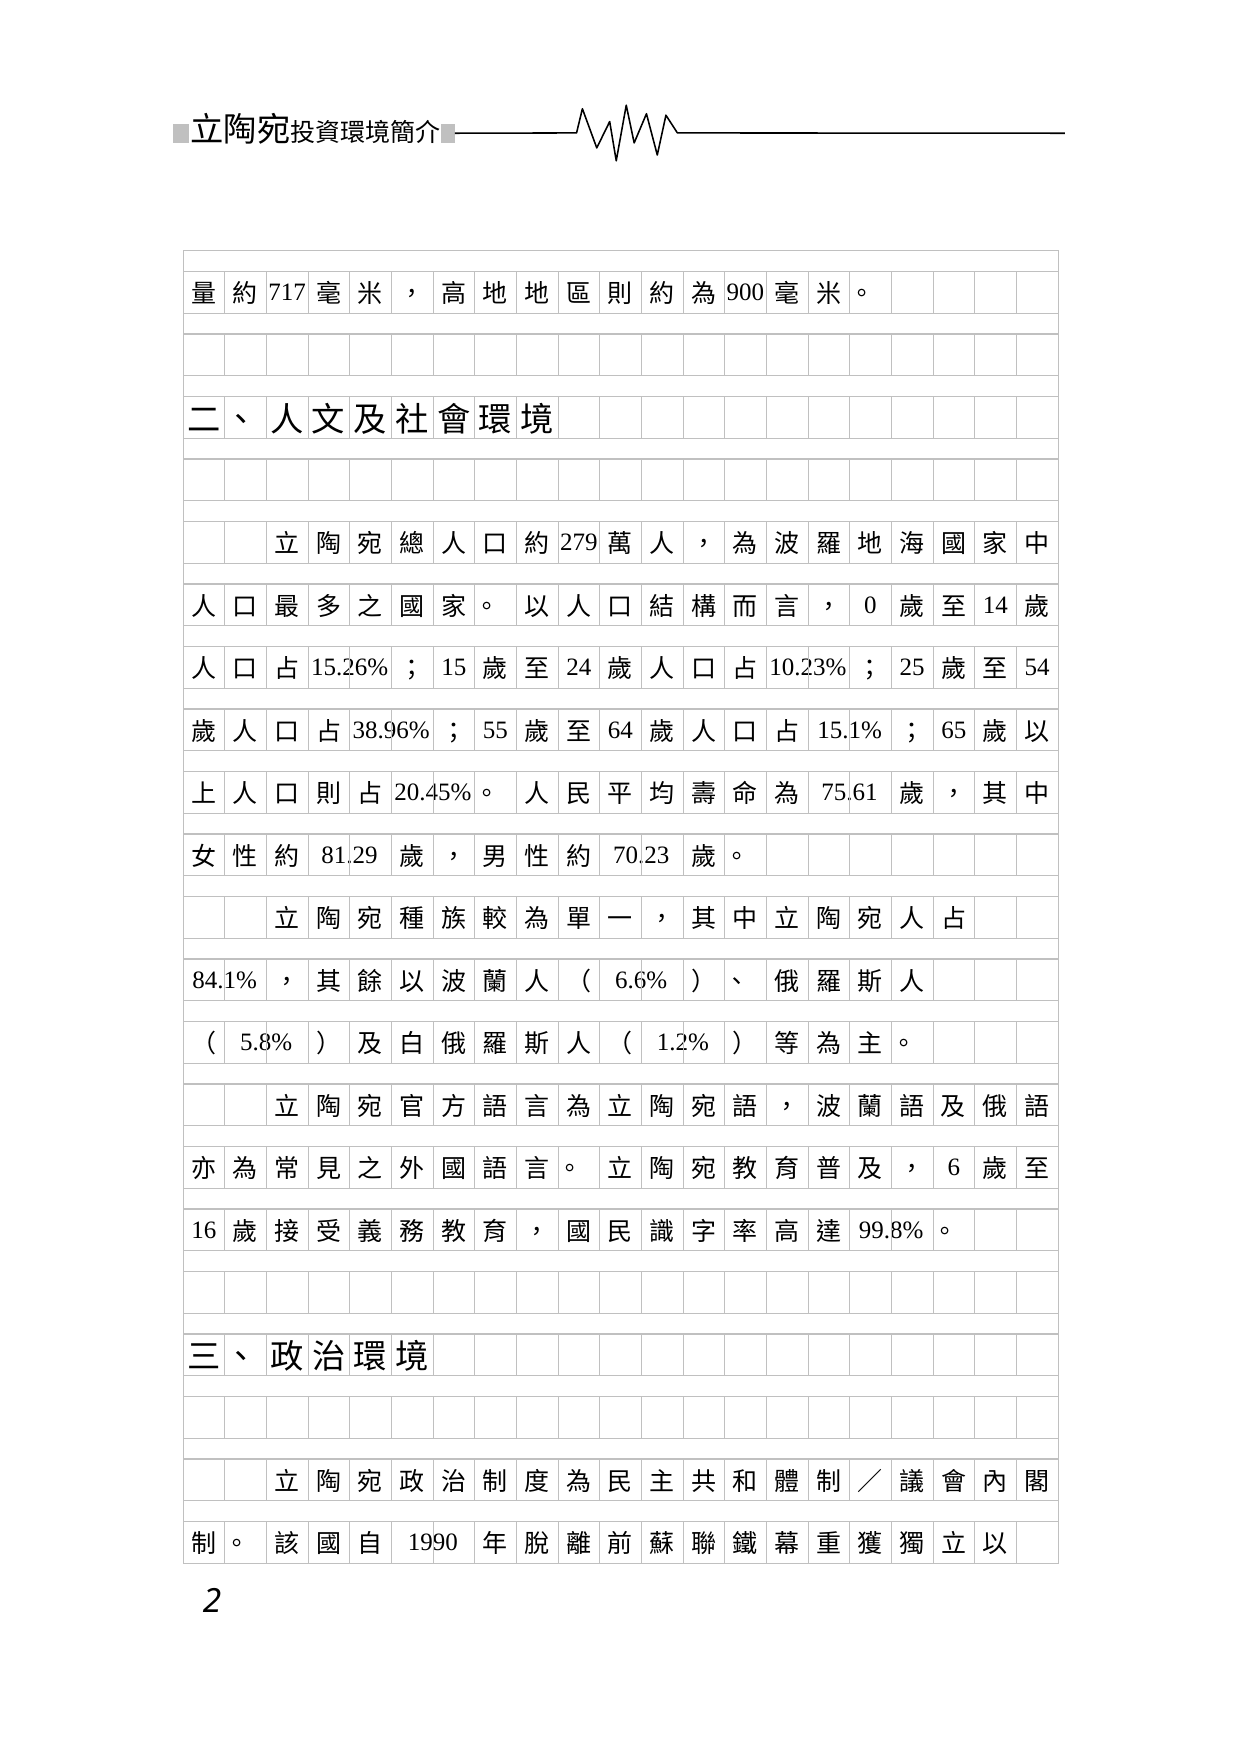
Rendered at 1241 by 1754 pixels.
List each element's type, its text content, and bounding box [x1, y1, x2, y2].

text 立陶宛種族較為單一，其中立陶宛人占84.1%，其餘以波蘭人（6.6%）、俄羅斯人（5.8%）及白俄羅斯人（1.2%）等為主。 [392, 960, 433, 1000]
text [184, 1314, 1058, 1333]
text 立陶宛種族較為單一，其中立陶宛人占84.1%，其餘以波蘭人（6.6%）、俄羅斯人（5.8%）及白俄羅斯人（1.2%）等為主。 [309, 1022, 349, 1063]
text 立陶宛種族較為單一，其中立陶宛人占84.1%，其餘以波蘭人（6.6%）、俄羅斯人（5.8%）及白俄羅斯人（1.2%）等為主。 [475, 897, 516, 938]
text 立陶宛官方語言為立陶宛語，波蘭語及俄語亦為常見之外國語言。立陶宛教育普及，6歲至16歲接受義務教育，國民識字率高達99.8%。 [1017, 1147, 1058, 1188]
text 二、人文及社會環境 [184, 376, 1058, 396]
text 、 [225, 1335, 266, 1375]
text 立陶宛種族較為單一，其中立陶宛人占84.1%，其餘以波蘭人（6.6%）、俄羅斯人（5.8%）及白俄羅斯人（1.2%）等為主。 [600, 960, 641, 1000]
text 立陶宛種族較為單一，其中立陶宛人占84.1%，其餘以波蘭人（6.6%）、俄羅斯人（5.8%）及白俄羅斯人（1.2%）等為主。 [184, 876, 1058, 896]
text 立陶宛官方語言為立陶宛語，波蘭語及俄語亦為常見之外國語言。立陶宛教育普及，6歲至16歲接受義務教育，國民識字率高達99.8%。 [392, 1085, 433, 1125]
text 立陶宛種族較為單一，其中立陶宛人占84.1%，其餘以波蘭人（6.6%）、俄羅斯人（5.8%）及白俄羅斯人（1.2%）等為主。 [892, 1022, 933, 1063]
text 立陶宛官方語言為立陶宛語，波蘭語及俄語亦為常見之外國語言。立陶宛教育普及，6歲至16歲接受義務教育，國民識字率高達99.8%。 [642, 1085, 683, 1125]
text 立陶宛種族較為單一，其中立陶宛人占84.1%，其餘以波蘭人（6.6%）、俄羅斯人（5.8%）及白俄羅斯人（1.2%）等為主。 [934, 1022, 974, 1063]
text 立陶宛種族較為單一，其中立陶宛人占84.1%，其餘以波蘭人（6.6%）、俄羅斯人（5.8%）及白俄羅斯人（1.2%）等為主。 [517, 960, 558, 1000]
text [934, 1335, 974, 1375]
text 立陶宛種族較為單一，其中立陶宛人占84.1%，其餘以波蘭人（6.6%）、俄羅斯人（5.8%）及白俄羅斯人（1.2%）等為主。 [225, 897, 266, 938]
text 立陶宛種族較為單一，其中立陶宛人占84.1%，其餘以波蘭人（6.6%）、俄羅斯人（5.8%）及白俄羅斯人（1.2%）等為主。 [684, 1022, 724, 1063]
text 立陶宛種族較為單一，其中立陶宛人占84.1%，其餘以波蘭人（6.6%）、俄羅斯人（5.8%）及白俄羅斯人（1.2%）等為主。 [559, 960, 599, 1000]
text 二、人文及社會環境 [350, 397, 391, 438]
text 立陶宛官方語言為立陶宛語，波蘭語及俄語亦為常見之外國語言。立陶宛教育普及，6歲至16歲接受義務教育，國民識字率高達99.8%。 [309, 1210, 349, 1250]
text 立陶宛種族較為單一，其中立陶宛人占84.1%，其餘以波蘭人（6.6%）、俄羅斯人（5.8%）及白俄羅斯人（1.2%）等為主。 [434, 1022, 474, 1063]
text [434, 1335, 474, 1375]
text 立陶宛種族較為單一，其中立陶宛人占84.1%，其餘以波蘭人（6.6%）、俄羅斯人（5.8%）及白俄羅斯人（1.2%）等為主。 [767, 960, 808, 1000]
text 治 [309, 1335, 349, 1375]
text [684, 1335, 724, 1375]
text 立陶宛種族較為單一，其中立陶宛人占84.1%，其餘以波蘭人（6.6%）、俄羅斯人（5.8%）及白俄羅斯人（1.2%）等為主。 [184, 1001, 1058, 1021]
text 立陶宛種族較為單一，其中立陶宛人占84.1%，其餘以波蘭人（6.6%）、俄羅斯人（5.8%）及白俄羅斯人（1.2%）等為主。 [559, 897, 599, 938]
text 立陶宛官方語言為立陶宛語，波蘭語及俄語亦為常見之外國語言。立陶宛教育普及，6歲至16歲接受義務教育，國民識字率高達99.8%。 [809, 1147, 849, 1188]
text 立陶宛種族較為單一，其中立陶宛人占84.1%，其餘以波蘭人（6.6%）、俄羅斯人（5.8%）及白俄羅斯人（1.2%）等為主。 [1017, 1022, 1058, 1063]
text 立陶宛種族較為單一，其中立陶宛人占84.1%，其餘以波蘭人（6.6%）、俄羅斯人（5.8%）及白俄羅斯人（1.2%）等為主。 [934, 897, 974, 938]
text 立陶宛種族較為單一，其中立陶宛人占84.1%，其餘以波蘭人（6.6%）、俄羅斯人（5.8%）及白俄羅斯人（1.2%）等為主。 [600, 897, 641, 938]
text 立陶宛種族較為單一，其中立陶宛人占84.1%，其餘以波蘭人（6.6%）、俄羅斯人（5.8%）及白俄羅斯人（1.2%）等為主。 [517, 897, 558, 938]
text 立陶宛官方語言為立陶宛語，波蘭語及俄語亦為常見之外國語言。立陶宛教育普及，6歲至16歲接受義務教育，國民識字率高達99.8%。 [1017, 1085, 1058, 1125]
text [809, 1335, 849, 1375]
text 立陶宛官方語言為立陶宛語，波蘭語及俄語亦為常見之外國語言。立陶宛教育普及，6歲至16歲接受義務教育，國民識字率高達99.8%。 [309, 1085, 349, 1125]
text 二、人文及社會環境 [934, 397, 974, 438]
text 立陶宛種族較為單一，其中立陶宛人占84.1%，其餘以波蘭人（6.6%）、俄羅斯人（5.8%）及白俄羅斯人（1.2%）等為主。 [975, 1022, 1016, 1063]
text [725, 1335, 766, 1375]
text 立陶宛官方語言為立陶宛語，波蘭語及俄語亦為常見之外國語言。立陶宛教育普及，6歲至16歲接受義務教育，國民識字率高達99.8%。 [184, 1064, 1058, 1083]
text 立陶宛官方語言為立陶宛語，波蘭語及俄語亦為常見之外國語言。立陶宛教育普及，6歲至16歲接受義務教育，國民識字率高達99.8%。 [517, 1147, 558, 1188]
text 立陶宛官方語言為立陶宛語，波蘭語及俄語亦為常見之外國語言。立陶宛教育普及，6歲至16歲接受義務教育，國民識字率高達99.8%。 [600, 1085, 641, 1125]
text 立陶宛種族較為單一，其中立陶宛人占84.1%，其餘以波蘭人（6.6%）、俄羅斯人（5.8%）及白俄羅斯人（1.2%）等為主。 [267, 960, 308, 1000]
text [559, 1335, 599, 1375]
text 立陶宛官方語言為立陶宛語，波蘭語及俄語亦為常見之外國語言。立陶宛教育普及，6歲至16歲接受義務教育，國民識字率高達99.8%。 [975, 1210, 1016, 1250]
text 境 [392, 1335, 433, 1375]
text 立陶宛官方語言為立陶宛語，波蘭語及俄語亦為常見之外國語言。立陶宛教育普及，6歲至16歲接受義務教育，國民識字率高達99.8%。 [642, 1210, 683, 1250]
text 立陶宛官方語言為立陶宛語，波蘭語及俄語亦為常見之外國語言。立陶宛教育普及，6歲至16歲接受義務教育，國民識字率高達99.8%。 [975, 1147, 1016, 1188]
text 立陶宛官方語言為立陶宛語，波蘭語及俄語亦為常見之外國語言。立陶宛教育普及，6歲至16歲接受義務教育，國民識字率高達99.8%。 [392, 1147, 433, 1188]
text 立陶宛種族較為單一，其中立陶宛人占84.1%，其餘以波蘭人（6.6%）、俄羅斯人（5.8%）及白俄羅斯人（1.2%）等為主。 [350, 960, 391, 1000]
text 立陶宛總人口約279萬人，為波羅地海國家中人口最多之國家。以人口結構而言，0歲至14歲人口占15.26%；15歲至24歲人口占10.23%；25歲至54歲人口占38.96%；55歲至64歲人口占15.1%；65歲以上人口則占20.45%。人民平均壽命為75.61歲，其中女性約81.29歲，男性約70.23歲。 [184, 626, 1058, 646]
text 立陶宛官方語言為立陶宛語，波蘭語及俄語亦為常見之外國語言。立陶宛教育普及，6歲至16歲接受義務教育，國民識字率高達99.8%。 [475, 1147, 516, 1188]
text [767, 1335, 808, 1375]
text 二、人文及社會環境 [809, 397, 849, 438]
text 立陶宛種族較為單一，其中立陶宛人占84.1%，其餘以波蘭人（6.6%）、俄羅斯人（5.8%）及白俄羅斯人（1.2%）等為主。 [850, 897, 891, 938]
text 立陶宛官方語言為立陶宛語，波蘭語及俄語亦為常見之外國語言。立陶宛教育普及，6歲至16歲接受義務教育，國民識字率高達99.8%。 [184, 1126, 1058, 1146]
text 立陶宛種族較為單一，其中立陶宛人占84.1%，其餘以波蘭人（6.6%）、俄羅斯人（5.8%）及白俄羅斯人（1.2%）等為主。 [642, 897, 683, 938]
text 立陶宛官方語言為立陶宛語，波蘭語及俄語亦為常見之外國語言。立陶宛教育普及，6歲至16歲接受義務教育，國民識字率高達99.8%。 [517, 1210, 558, 1250]
text 立陶宛政治制度為民主共和體制／議會內閣制。該國自1990年脫離前蘇聯鐵幕重獲獨立以來，已形成多黨政治及聯合政府執政之常態，政局尚稱穩定。立國重要政治情勢發展如下：2004年3月，加入歐盟北約組織（NATO），同年5月加入歐盟（EU）；2019年5月舉行總統大選，由獨立派經濟學家Gitanas Nausėda當選。 [184, 1501, 1058, 1521]
text 立陶宛種族較為單一，其中立陶宛人占84.1%，其餘以波蘭人（6.6%）、俄羅斯人（5.8%）及白俄羅斯人（1.2%）等為主。 [1017, 960, 1058, 1000]
text 二、人文及社會環境 [309, 397, 349, 438]
text 立陶宛官方語言為立陶宛語，波蘭語及俄語亦為常見之外國語言。立陶宛教育普及，6歲至16歲接受義務教育，國民識字率高達99.8%。 [684, 1210, 724, 1250]
text 二、人文及社會環境 [642, 397, 683, 438]
text 二、人文及社會環境 [600, 397, 641, 438]
text 二、人文及社會環境 [850, 397, 891, 438]
text 立陶宛種族較為單一，其中立陶宛人占84.1%，其餘以波蘭人（6.6%）、俄羅斯人（5.8%）及白俄羅斯人（1.2%）等為主。 [350, 897, 391, 938]
text [642, 1335, 683, 1375]
text 立陶宛種族較為單一，其中立陶宛人占84.1%，其餘以波蘭人（6.6%）、俄羅斯人（5.8%）及白俄羅斯人（1.2%）等為主。 [809, 960, 849, 1000]
text 立陶宛種族較為單一，其中立陶宛人占84.1%，其餘以波蘭人（6.6%）、俄羅斯人（5.8%）及白俄羅斯人（1.2%）等為主。 [475, 960, 516, 1000]
text 立陶宛總人口約279萬人，為波羅地海國家中人口最多之國家。以人口結構而言，0歲至14歲人口占15.26%；15歲至24歲人口占10.23%；25歲至54歲人口占38.96%；55歲至64歲人口占15.1%；65歲以上人口則占20.45%。人民平均壽命為75.61歲，其中女性約81.29歲，男性約70.23歲。 [184, 689, 1058, 708]
text 立陶宛官方語言為立陶宛語，波蘭語及俄語亦為常見之外國語言。立陶宛教育普及，6歲至16歲接受義務教育，國民識字率高達99.8%。 [684, 1147, 724, 1188]
text 立陶宛總人口約279萬人，為波羅地海國家中人口最多之國家。以人口結構而言，0歲至14歲人口占15.26%；15歲至24歲人口占10.23%；25歲至54歲人口占38.96%；55歲至64歲人口占15.1%；65歲以上人口則占20.45%。人民平均壽命為75.61歲，其中女性約81.29歲，男性約70.23歲。 [184, 751, 1058, 771]
text 立陶宛官方語言為立陶宛語，波蘭語及俄語亦為常見之外國語言。立陶宛教育普及，6歲至16歲接受義務教育，國民識字率高達99.8%。 [184, 1085, 224, 1125]
text [517, 1335, 558, 1375]
text 立陶宛官方語言為立陶宛語，波蘭語及俄語亦為常見之外國語言。立陶宛教育普及，6歲至16歲接受義務教育，國民識字率高達99.8%。 [850, 1147, 891, 1188]
text 立陶宛官方語言為立陶宛語，波蘭語及俄語亦為常見之外國語言。立陶宛教育普及，6歲至16歲接受義務教育，國民識字率高達99.8%。 [850, 1085, 891, 1125]
text 立陶宛種族較為單一，其中立陶宛人占84.1%，其餘以波蘭人（6.6%）、俄羅斯人（5.8%）及白俄羅斯人（1.2%）等為主。 [892, 960, 933, 1000]
text 立陶宛種族較為單一，其中立陶宛人占84.1%，其餘以波蘭人（6.6%）、俄羅斯人（5.8%）及白俄羅斯人（1.2%）等為主。 [767, 897, 808, 938]
text 二、人文及社會環境 [392, 397, 433, 438]
text 立陶宛官方語言為立陶宛語，波蘭語及俄語亦為常見之外國語言。立陶宛教育普及，6歲至16歲接受義務教育，國民識字率高達99.8%。 [434, 1085, 474, 1125]
text 立陶宛官方語言為立陶宛語，波蘭語及俄語亦為常見之外國語言。立陶宛教育普及，6歲至16歲接受義務教育，國民識字率高達99.8%。 [350, 1210, 391, 1250]
text 立陶宛官方語言為立陶宛語，波蘭語及俄語亦為常見之外國語言。立陶宛教育普及，6歲至16歲接受義務教育，國民識字率高達99.8%。 [559, 1085, 599, 1125]
text 立陶宛種族較為單一，其中立陶宛人占84.1%，其餘以波蘭人（6.6%）、俄羅斯人（5.8%）及白俄羅斯人（1.2%）等為主。 [1017, 897, 1058, 938]
text 三 [184, 1335, 224, 1375]
text 立陶宛官方語言為立陶宛語，波蘭語及俄語亦為常見之外國語言。立陶宛教育普及，6歲至16歲接受義務教育，國民識字率高達99.8%。 [892, 1210, 933, 1250]
text 立陶宛官方語言為立陶宛語，波蘭語及俄語亦為常見之外國語言。立陶宛教育普及，6歲至16歲接受義務教育，國民識字率高達99.8%。 [934, 1147, 974, 1188]
text 立陶宛種族較為單一，其中立陶宛人占84.1%，其餘以波蘭人（6.6%）、俄羅斯人（5.8%）及白俄羅斯人（1.2%）等為主。 [642, 960, 683, 1000]
text 環 [350, 1335, 391, 1375]
text [1017, 1335, 1058, 1375]
text 立陶宛種族較為單一，其中立陶宛人占84.1%，其餘以波蘭人（6.6%）、俄羅斯人（5.8%）及白俄羅斯人（1.2%）等為主。 [559, 1022, 599, 1063]
text 立陶宛種族較為單一，其中立陶宛人占84.1%，其餘以波蘭人（6.6%）、俄羅斯人（5.8%）及白俄羅斯人（1.2%）等為主。 [725, 897, 766, 938]
text 立陶宛官方語言為立陶宛語，波蘭語及俄語亦為常見之外國語言。立陶宛教育普及，6歲至16歲接受義務教育，國民識字率高達99.8%。 [475, 1210, 516, 1250]
text [892, 1335, 933, 1375]
text 立陶宛官方語言為立陶宛語，波蘭語及俄語亦為常見之外國語言。立陶宛教育普及，6歲至16歲接受義務教育，國民識字率高達99.8%。 [267, 1210, 308, 1250]
text 立陶宛官方語言為立陶宛語，波蘭語及俄語亦為常見之外國語言。立陶宛教育普及，6歲至16歲接受義務教育，國民識字率高達99.8%。 [517, 1085, 558, 1125]
text 立陶宛種族較為單一，其中立陶宛人占84.1%，其餘以波蘭人（6.6%）、俄羅斯人（5.8%）及白俄羅斯人（1.2%）等為主。 [309, 897, 349, 938]
text 立陶宛官方語言為立陶宛語，波蘭語及俄語亦為常見之外國語言。立陶宛教育普及，6歲至16歲接受義務教育，國民識字率高達99.8%。 [892, 1147, 933, 1188]
text 立陶宛官方語言為立陶宛語，波蘭語及俄語亦為常見之外國語言。立陶宛教育普及，6歲至16歲接受義務教育，國民識字率高達99.8%。 [892, 1085, 933, 1125]
text 立陶宛種族較為單一，其中立陶宛人占84.1%，其餘以波蘭人（6.6%）、俄羅斯人（5.8%）及白俄羅斯人（1.2%）等為主。 [350, 1022, 391, 1063]
text 立陶宛種族較為單一，其中立陶宛人占84.1%，其餘以波蘭人（6.6%）、俄羅斯人（5.8%）及白俄羅斯人（1.2%）等為主。 [725, 1022, 766, 1063]
text 立陶宛官方語言為立陶宛語，波蘭語及俄語亦為常見之外國語言。立陶宛教育普及，6歲至16歲接受義務教育，國民識字率高達99.8%。 [475, 1085, 516, 1125]
text 在氣候方面，立陶宛屬於溫帶大陸性濕潤氣候，1月平均氣溫為1.6°C，7月平均溫度則為17.8°C，每年十月至四月降雪。海岸地區年均降雨量約717毫米，高地地區則約為900毫米。 [184, 251, 1058, 271]
text 立陶宛種族較為單一，其中立陶宛人占84.1%，其餘以波蘭人（6.6%）、俄羅斯人（5.8%）及白俄羅斯人（1.2%）等為主。 [184, 897, 224, 938]
text 二、人文及社會環境 [975, 397, 1016, 438]
text 立陶宛官方語言為立陶宛語，波蘭語及俄語亦為常見之外國語言。立陶宛教育普及，6歲至16歲接受義務教育，國民識字率高達99.8%。 [309, 1147, 349, 1188]
text 立陶宛官方語言為立陶宛語，波蘭語及俄語亦為常見之外國語言。立陶宛教育普及，6歲至16歲接受義務教育，國民識字率高達99.8%。 [1017, 1210, 1058, 1250]
text [975, 1335, 1016, 1375]
text 立陶宛官方語言為立陶宛語，波蘭語及俄語亦為常見之外國語言。立陶宛教育普及，6歲至16歲接受義務教育，國民識字率高達99.8%。 [267, 1085, 308, 1125]
text [850, 1335, 891, 1375]
text 立陶宛種族較為單一，其中立陶宛人占84.1%，其餘以波蘭人（6.6%）、俄羅斯人（5.8%）及白俄羅斯人（1.2%）等為主。 [684, 897, 724, 938]
text 二、人文及社會環境 [434, 397, 474, 438]
text 立陶宛種族較為單一，其中立陶宛人占84.1%，其餘以波蘭人（6.6%）、俄羅斯人（5.8%）及白俄羅斯人（1.2%）等為主。 [392, 897, 433, 938]
text 立陶宛種族較為單一，其中立陶宛人占84.1%，其餘以波蘭人（6.6%）、俄羅斯人（5.8%）及白俄羅斯人（1.2%）等為主。 [184, 939, 1058, 958]
text 立陶宛種族較為單一，其中立陶宛人占84.1%，其餘以波蘭人（6.6%）、俄羅斯人（5.8%）及白俄羅斯人（1.2%）等為主。 [892, 897, 933, 938]
text 立陶宛總人口約279萬人，為波羅地海國家中人口最多之國家。以人口結構而言，0歲至14歲人口占15.26%；15歲至24歲人口占10.23%；25歲至54歲人口占38.96%；55歲至64歲人口占15.1%；65歲以上人口則占20.45%。人民平均壽命為75.61歲，其中女性約81.29歲，男性約70.23歲。 [184, 501, 1058, 521]
text [600, 1335, 641, 1375]
text 立陶宛政治制度為民主共和體制／議會內閣制。該國自1990年脫離前蘇聯鐵幕重獲獨立以來，已形成多黨政治及聯合政府執政之常態，政局尚稱穩定。立國重要政治情勢發展如下：2004年3月，加入歐盟北約組織（NATO），同年5月加入歐盟（EU）；2019年5月舉行總統大選，由獨立派經濟學家Gitanas Nausėda當選。 [184, 1439, 1058, 1458]
text 立陶宛總人口約279萬人，為波羅地海國家中人口最多之國家。以人口結構而言，0歲至14歲人口占15.26%；15歲至24歲人口占10.23%；25歲至54歲人口占38.96%；55歲至64歲人口占15.1%；65歲以上人口則占20.45%。人民平均壽命為75.61歲，其中女性約81.29歲，男性約70.23歲。 [184, 814, 1058, 833]
text 立陶宛官方語言為立陶宛語，波蘭語及俄語亦為常見之外國語言。立陶宛教育普及，6歲至16歲接受義務教育，國民識字率高達99.8%。 [975, 1085, 1016, 1125]
text 立陶宛官方語言為立陶宛語，波蘭語及俄語亦為常見之外國語言。立陶宛教育普及，6歲至16歲接受義務教育，國民識字率高達99.8%。 [767, 1210, 808, 1250]
text 二、人文及社會環境 [1017, 397, 1058, 438]
text 立陶宛種族較為單一，其中立陶宛人占84.1%，其餘以波蘭人（6.6%）、俄羅斯人（5.8%）及白俄羅斯人（1.2%）等為主。 [642, 1022, 683, 1063]
text 立陶宛種族較為單一，其中立陶宛人占84.1%，其餘以波蘭人（6.6%）、俄羅斯人（5.8%）及白俄羅斯人（1.2%）等為主。 [267, 1022, 308, 1063]
text 立陶宛官方語言為立陶宛語，波蘭語及俄語亦為常見之外國語言。立陶宛教育普及，6歲至16歲接受義務教育，國民識字率高達99.8%。 [767, 1147, 808, 1188]
text 二、人文及社會環境 [475, 397, 516, 438]
text 立陶宛種族較為單一，其中立陶宛人占84.1%，其餘以波蘭人（6.6%）、俄羅斯人（5.8%）及白俄羅斯人（1.2%）等為主。 [392, 1022, 433, 1063]
text 立陶宛種族較為單一，其中立陶宛人占84.1%，其餘以波蘭人（6.6%）、俄羅斯人（5.8%）及白俄羅斯人（1.2%）等為主。 [434, 897, 474, 938]
text 立陶宛官方語言為立陶宛語，波蘭語及俄語亦為常見之外國語言。立陶宛教育普及，6歲至16歲接受義務教育，國民識字率高達99.8%。 [184, 1147, 224, 1188]
text 二、人文及社會環境 [517, 397, 558, 438]
text 立陶宛種族較為單一，其中立陶宛人占84.1%，其餘以波蘭人（6.6%）、俄羅斯人（5.8%）及白俄羅斯人（1.2%）等為主。 [725, 960, 766, 1000]
text 立陶宛官方語言為立陶宛語，波蘭語及俄語亦為常見之外國語言。立陶宛教育普及，6歲至16歲接受義務教育，國民識字率高達99.8%。 [434, 1147, 474, 1188]
text 立陶宛種族較為單一，其中立陶宛人占84.1%，其餘以波蘭人（6.6%）、俄羅斯人（5.8%）及白俄羅斯人（1.2%）等為主。 [850, 960, 891, 1000]
text 政 [267, 1335, 308, 1375]
text 立陶宛種族較為單一，其中立陶宛人占84.1%，其餘以波蘭人（6.6%）、俄羅斯人（5.8%）及白俄羅斯人（1.2%）等為主。 [434, 960, 474, 1000]
text 立陶宛種族較為單一，其中立陶宛人占84.1%，其餘以波蘭人（6.6%）、俄羅斯人（5.8%）及白俄羅斯人（1.2%）等為主。 [850, 1022, 891, 1063]
text 立陶宛官方語言為立陶宛語，波蘭語及俄語亦為常見之外國語言。立陶宛教育普及，6歲至16歲接受義務教育，國民識字率高達99.8%。 [725, 1085, 766, 1125]
text 立陶宛總人口約279萬人，為波羅地海國家中人口最多之國家。以人口結構而言，0歲至14歲人口占15.26%；15歲至24歲人口占10.23%；25歲至54歲人口占38.96%；55歲至64歲人口占15.1%；65歲以上人口則占20.45%。人民平均壽命為75.61歲，其中女性約81.29歲，男性約70.23歲。 [184, 564, 1058, 583]
text 二、人文及社會環境 [892, 397, 933, 438]
text 立陶宛種族較為單一，其中立陶宛人占84.1%，其餘以波蘭人（6.6%）、俄羅斯人（5.8%）及白俄羅斯人（1.2%）等為主。 [809, 897, 849, 938]
text 立陶宛官方語言為立陶宛語，波蘭語及俄語亦為常見之外國語言。立陶宛教育普及，6歲至16歲接受義務教育，國民識字率高達99.8%。 [809, 1085, 849, 1125]
text 二、人文及社會環境 [725, 397, 766, 438]
text 立陶宛官方語言為立陶宛語，波蘭語及俄語亦為常見之外國語言。立陶宛教育普及，6歲至16歲接受義務教育，國民識字率高達99.8%。 [600, 1210, 641, 1250]
text 立陶宛種族較為單一，其中立陶宛人占84.1%，其餘以波蘭人（6.6%）、俄羅斯人（5.8%）及白俄羅斯人（1.2%）等為主。 [767, 1022, 808, 1063]
text 立陶宛官方語言為立陶宛語，波蘭語及俄語亦為常見之外國語言。立陶宛教育普及，6歲至16歲接受義務教育，國民識字率高達99.8%。 [642, 1147, 683, 1188]
text 立陶宛種族較為單一，其中立陶宛人占84.1%，其餘以波蘭人（6.6%）、俄羅斯人（5.8%）及白俄羅斯人（1.2%）等為主。 [225, 960, 266, 1000]
text 立陶宛官方語言為立陶宛語，波蘭語及俄語亦為常見之外國語言。立陶宛教育普及，6歲至16歲接受義務教育，國民識字率高達99.8%。 [434, 1210, 474, 1250]
text 立陶宛種族較為單一，其中立陶宛人占84.1%，其餘以波蘭人（6.6%）、俄羅斯人（5.8%）及白俄羅斯人（1.2%）等為主。 [517, 1022, 558, 1063]
text 立陶宛種族較為單一，其中立陶宛人占84.1%，其餘以波蘭人（6.6%）、俄羅斯人（5.8%）及白俄羅斯人（1.2%）等為主。 [975, 960, 1016, 1000]
text 立陶宛官方語言為立陶宛語，波蘭語及俄語亦為常見之外國語言。立陶宛教育普及，6歲至16歲接受義務教育，國民識字率高達99.8%。 [600, 1147, 641, 1188]
text 立陶宛官方語言為立陶宛語，波蘭語及俄語亦為常見之外國語言。立陶宛教育普及，6歲至16歲接受義務教育，國民識字率高達99.8%。 [559, 1210, 599, 1250]
text 立陶宛官方語言為立陶宛語，波蘭語及俄語亦為常見之外國語言。立陶宛教育普及，6歲至16歲接受義務教育，國民識字率高達99.8%。 [184, 1210, 224, 1250]
text 立陶宛官方語言為立陶宛語，波蘭語及俄語亦為常見之外國語言。立陶宛教育普及，6歲至16歲接受義務教育，國民識字率高達99.8%。 [350, 1147, 391, 1188]
text 立陶宛種族較為單一，其中立陶宛人占84.1%，其餘以波蘭人（6.6%）、俄羅斯人（5.8%）及白俄羅斯人（1.2%）等為主。 [975, 897, 1016, 938]
text 立陶宛官方語言為立陶宛語，波蘭語及俄語亦為常見之外國語言。立陶宛教育普及，6歲至16歲接受義務教育，國民識字率高達99.8%。 [225, 1210, 266, 1250]
text 二、人文及社會環境 [184, 397, 224, 438]
text 立陶宛官方語言為立陶宛語，波蘭語及俄語亦為常見之外國語言。立陶宛教育普及，6歲至16歲接受義務教育，國民識字率高達99.8%。 [350, 1085, 391, 1125]
text 立陶宛官方語言為立陶宛語，波蘭語及俄語亦為常見之外國語言。立陶宛教育普及，6歲至16歲接受義務教育，國民識字率高達99.8%。 [934, 1210, 974, 1250]
text 立陶宛種族較為單一，其中立陶宛人占84.1%，其餘以波蘭人（6.6%）、俄羅斯人（5.8%）及白俄羅斯人（1.2%）等為主。 [934, 960, 974, 1000]
text 立陶宛種族較為單一，其中立陶宛人占84.1%，其餘以波蘭人（6.6%）、俄羅斯人（5.8%）及白俄羅斯人（1.2%）等為主。 [184, 1022, 224, 1063]
text 立陶宛官方語言為立陶宛語，波蘭語及俄語亦為常見之外國語言。立陶宛教育普及，6歲至16歲接受義務教育，國民識字率高達99.8%。 [767, 1085, 808, 1125]
text 二、人文及社會環境 [767, 397, 808, 438]
text 立陶宛官方語言為立陶宛語，波蘭語及俄語亦為常見之外國語言。立陶宛教育普及，6歲至16歲接受義務教育，國民識字率高達99.8%。 [934, 1085, 974, 1125]
text 立陶宛官方語言為立陶宛語，波蘭語及俄語亦為常見之外國語言。立陶宛教育普及，6歲至16歲接受義務教育，國民識字率高達99.8%。 [809, 1210, 849, 1250]
text 立陶宛種族較為單一，其中立陶宛人占84.1%，其餘以波蘭人（6.6%）、俄羅斯人（5.8%）及白俄羅斯人（1.2%）等為主。 [267, 897, 308, 938]
text 立陶宛種族較為單一，其中立陶宛人占84.1%，其餘以波蘭人（6.6%）、俄羅斯人（5.8%）及白俄羅斯人（1.2%）等為主。 [600, 1022, 641, 1063]
text 二、人文及社會環境 [559, 397, 599, 438]
text 立陶宛官方語言為立陶宛語，波蘭語及俄語亦為常見之外國語言。立陶宛教育普及，6歲至16歲接受義務教育，國民識字率高達99.8%。 [684, 1085, 724, 1125]
text [475, 1335, 516, 1375]
text 立陶宛官方語言為立陶宛語，波蘭語及俄語亦為常見之外國語言。立陶宛教育普及，6歲至16歲接受義務教育，國民識字率高達99.8%。 [725, 1147, 766, 1188]
text 立陶宛官方語言為立陶宛語，波蘭語及俄語亦為常見之外國語言。立陶宛教育普及，6歲至16歲接受義務教育，國民識字率高達99.8%。 [392, 1210, 433, 1250]
text 立陶宛種族較為單一，其中立陶宛人占84.1%，其餘以波蘭人（6.6%）、俄羅斯人（5.8%）及白俄羅斯人（1.2%）等為主。 [225, 1022, 266, 1063]
text 立陶宛種族較為單一，其中立陶宛人占84.1%，其餘以波蘭人（6.6%）、俄羅斯人（5.8%）及白俄羅斯人（1.2%）等為主。 [684, 960, 724, 1000]
text 二、人文及社會環境 [684, 397, 724, 438]
text 立陶宛官方語言為立陶宛語，波蘭語及俄語亦為常見之外國語言。立陶宛教育普及，6歲至16歲接受義務教育，國民識字率高達99.8%。 [225, 1085, 266, 1125]
text 二、人文及社會環境 [267, 397, 308, 438]
text 二、人文及社會環境 [225, 397, 266, 438]
text 立陶宛種族較為單一，其中立陶宛人占84.1%，其餘以波蘭人（6.6%）、俄羅斯人（5.8%）及白俄羅斯人（1.2%）等為主。 [309, 960, 349, 1000]
text 立陶宛官方語言為立陶宛語，波蘭語及俄語亦為常見之外國語言。立陶宛教育普及，6歲至16歲接受義務教育，國民識字率高達99.8%。 [267, 1147, 308, 1188]
text 立陶宛官方語言為立陶宛語，波蘭語及俄語亦為常見之外國語言。立陶宛教育普及，6歲至16歲接受義務教育，國民識字率高達99.8%。 [225, 1147, 266, 1188]
text 立陶宛種族較為單一，其中立陶宛人占84.1%，其餘以波蘭人（6.6%）、俄羅斯人（5.8%）及白俄羅斯人（1.2%）等為主。 [809, 1022, 849, 1063]
text 立陶宛種族較為單一，其中立陶宛人占84.1%，其餘以波蘭人（6.6%）、俄羅斯人（5.8%）及白俄羅斯人（1.2%）等為主。 [184, 960, 224, 1000]
text 立陶宛種族較為單一，其中立陶宛人占84.1%，其餘以波蘭人（6.6%）、俄羅斯人（5.8%）及白俄羅斯人（1.2%）等為主。 [475, 1022, 516, 1063]
text 立陶宛官方語言為立陶宛語，波蘭語及俄語亦為常見之外國語言。立陶宛教育普及，6歲至16歲接受義務教育，國民識字率高達99.8%。 [559, 1147, 599, 1188]
text 立陶宛官方語言為立陶宛語，波蘭語及俄語亦為常見之外國語言。立陶宛教育普及，6歲至16歲接受義務教育，國民識字率高達99.8%。 [850, 1210, 891, 1250]
text 立陶宛官方語言為立陶宛語，波蘭語及俄語亦為常見之外國語言。立陶宛教育普及，6歲至16歲接受義務教育，國民識字率高達99.8%。 [725, 1210, 766, 1250]
text 立陶宛官方語言為立陶宛語，波蘭語及俄語亦為常見之外國語言。立陶宛教育普及，6歲至16歲接受義務教育，國民識字率高達99.8%。 [184, 1189, 1058, 1208]
